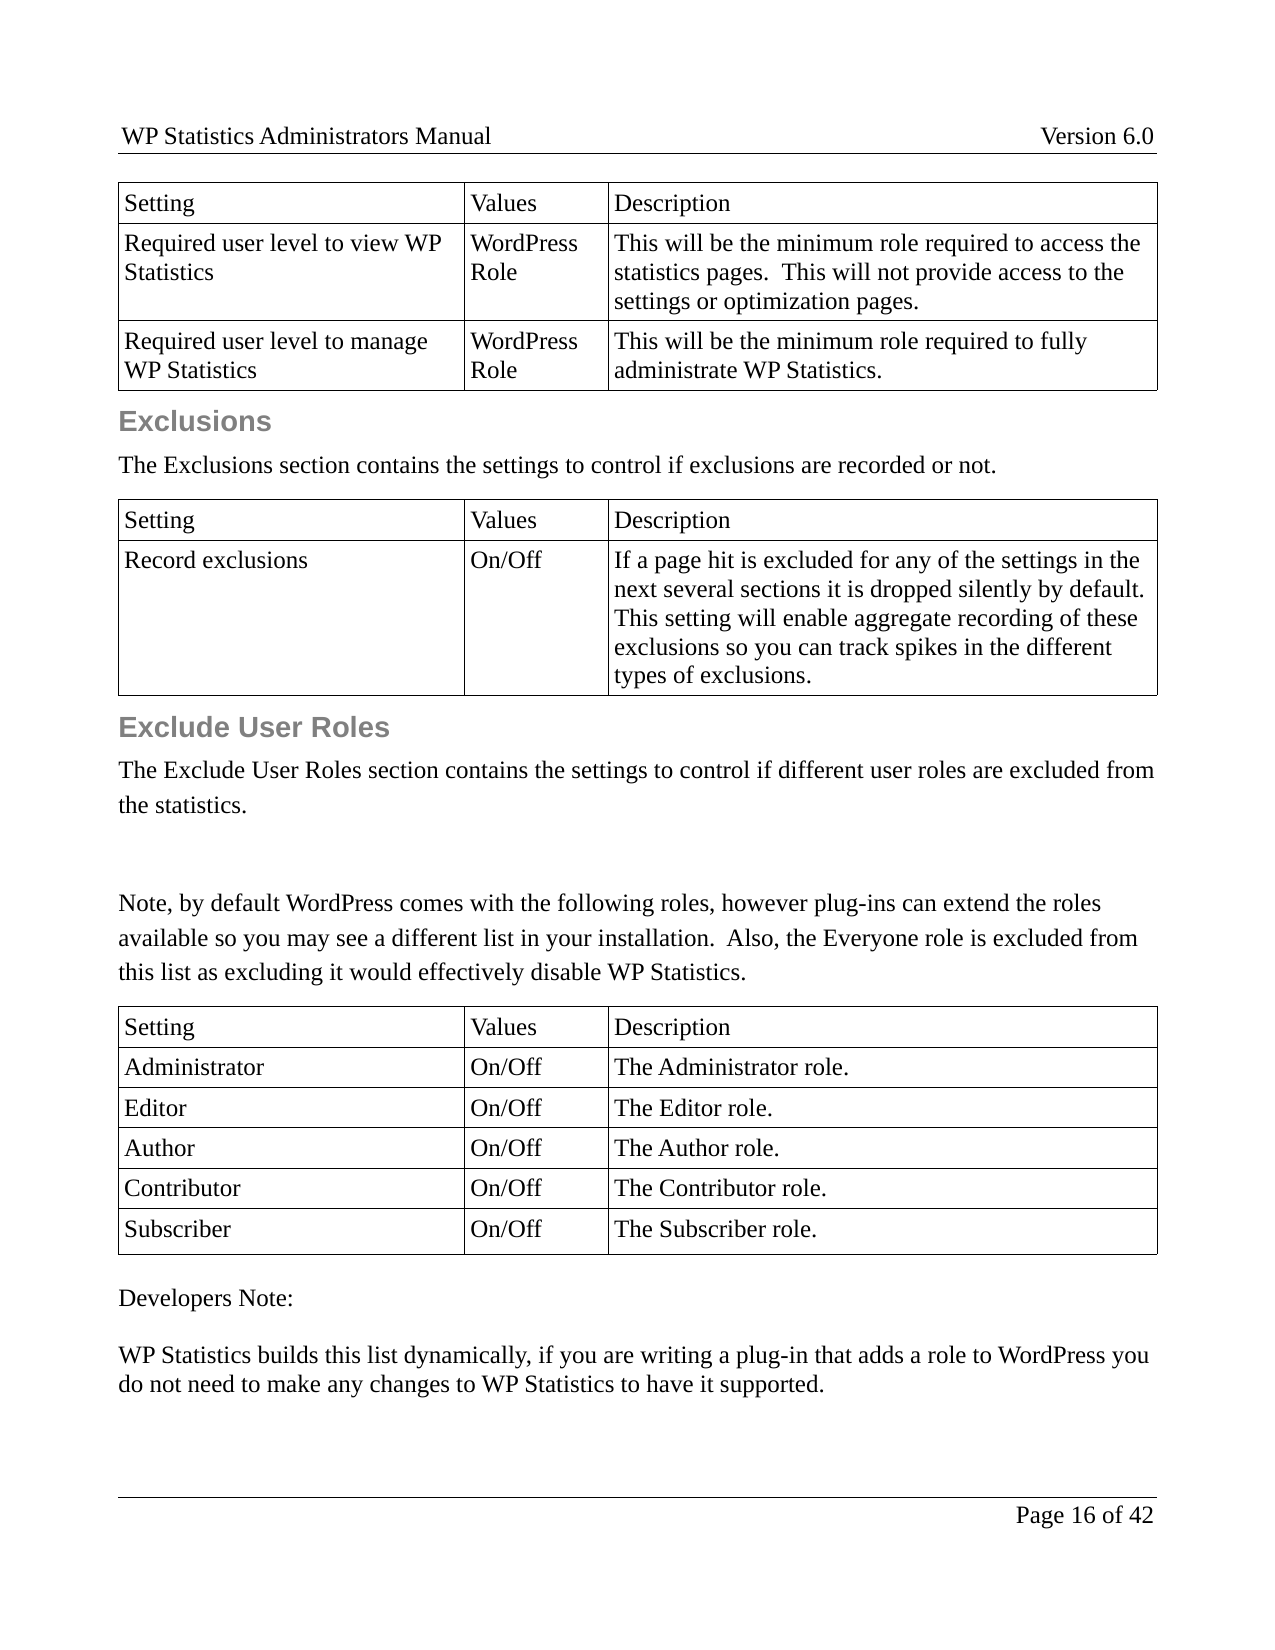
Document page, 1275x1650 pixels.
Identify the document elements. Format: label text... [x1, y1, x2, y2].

table_header Description [609, 500, 1157, 539]
table_cell Editor [119, 1088, 464, 1127]
table_cell If a page hit is excluded for any of the settings in the next several sections it is dropped silently by default. This setting will enable aggregate recording of these exclusions so you can track spikes in the different types of exclusions. [609, 541, 1157, 695]
table_header Description [609, 183, 1157, 223]
table_cell The Author role. [609, 1128, 1157, 1167]
text The Exclude User Roles section contains the settings to control if different user roles are excluded from the statistics. [118, 756, 1157, 819]
table_cell The Subscriber role. [609, 1209, 1157, 1254]
table_cell The Editor role. [609, 1088, 1157, 1127]
table_cell Contributor [119, 1169, 464, 1208]
table_header Description [609, 1007, 1157, 1047]
table_cell Author [119, 1128, 464, 1167]
table_cell Required user level to view WP Statistics [119, 224, 464, 320]
table_header Setting [119, 183, 464, 223]
table_cell This will be the minimum role required to access the statistics pages. This will not provide access to the settings or optimization pages. [609, 224, 1157, 320]
table_cell On/Off [465, 541, 608, 695]
table_cell Record exclusions [119, 541, 464, 695]
subtitle Exclusions [118, 404, 1157, 438]
table_header Values [465, 183, 608, 223]
table_cell The Contributor role. [609, 1169, 1157, 1208]
table_cell On/Off [465, 1088, 608, 1127]
table_header Setting [119, 1007, 464, 1047]
text The Exclusions section contains the settings to control if exclusions are recorded or not. [118, 450, 1157, 479]
table_header Values [465, 1007, 608, 1047]
table_cell On/Off [465, 1209, 608, 1254]
table_cell On/Off [465, 1128, 608, 1167]
table_cell Required user level to manage WP Statistics [119, 321, 464, 389]
text Note, by default WordPress comes with the following roles, however plug-ins can extend the roles available so you may see a different list in your installation. Also, the Everyone role is excluded from this list as excluding it would effectively disable WP Statistics. [118, 888, 1157, 986]
table_header Setting [119, 500, 464, 539]
subtitle Exclude User Roles [118, 709, 1157, 743]
table_cell This will be the minimum role required to fully administrate WP Statistics. [609, 321, 1157, 389]
table_cell On/Off [465, 1048, 608, 1087]
table_cell WordPress Role [465, 224, 608, 320]
table_cell On/Off [465, 1169, 608, 1208]
text Developers Note: [118, 1283, 1157, 1311]
table_cell Administrator [119, 1048, 464, 1087]
table_header Values [465, 500, 608, 539]
table_cell Subscriber [119, 1209, 464, 1254]
table_cell WordPress Role [465, 321, 608, 389]
table_cell The Administrator role. [609, 1048, 1157, 1087]
text WP Statistics builds this list dynamically, if you are writing a plug-in that adds a role to WordPress you do not need to make any changes to WP Statistics to have it supported. [118, 1340, 1157, 1398]
